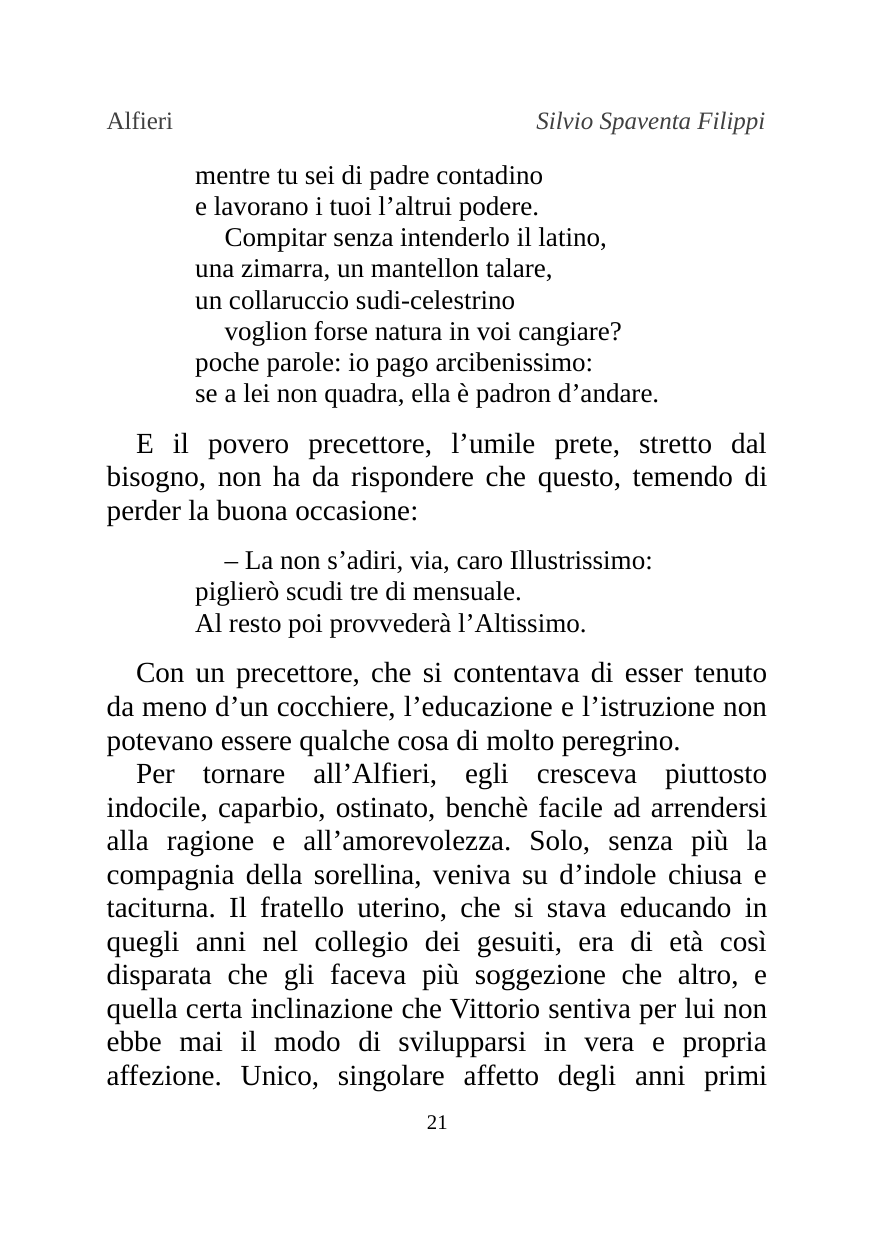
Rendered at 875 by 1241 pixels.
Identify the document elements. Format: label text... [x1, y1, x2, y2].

text E il povero precettore, l’umile prete, stretto dal bisogno, non ha da rispondere che questo, temendo di perder la buona occasione: [106, 426, 768, 527]
text Con un precettore, che si contentava di esser tenuto da meno d’un cocchiere, l’educazione e l’istruzione non potevano essere qualche cosa di molto peregrino. [106, 656, 768, 756]
text Compitar senza intenderlo il latino, una zimarra, un mantellon talare, un collaruccio sudi-celestrino [195, 221, 768, 315]
text – La non s’adiri, via, caro Illustrissimo: piglierò scudi tre di mensuale. Al resto poi provvederà l’Altissimo. [195, 544, 768, 638]
text Per tornare all’Alfieri, egli cresceva piuttosto indocile, caparbio, ostinato, benchè facile ad arrendersi alla ragione e all’amorevolezza. Solo, senza più la compagnia della sorellina, veniva su d’indole chiusa e taciturna. Il fratello uterino, che si stava educando in quegli anni nel collegio dei gesuiti, era di età così disparata che gli faceva più soggezione che altro, e quella certa inclinazione che Vittorio sentiva per lui non ebbe mai il modo di svilupparsi in vera e propria affezione. Unico, singolare affetto degli anni primi [106, 756, 768, 1092]
text mentre tu sei di padre contadino e lavorano i tuoi l’altrui podere. [195, 159, 768, 221]
text voglion forse natura in voi cangiare? poche parole: io pago arcibenissimo: se a lei non quadra, ella è padron d’andare. [195, 315, 768, 408]
